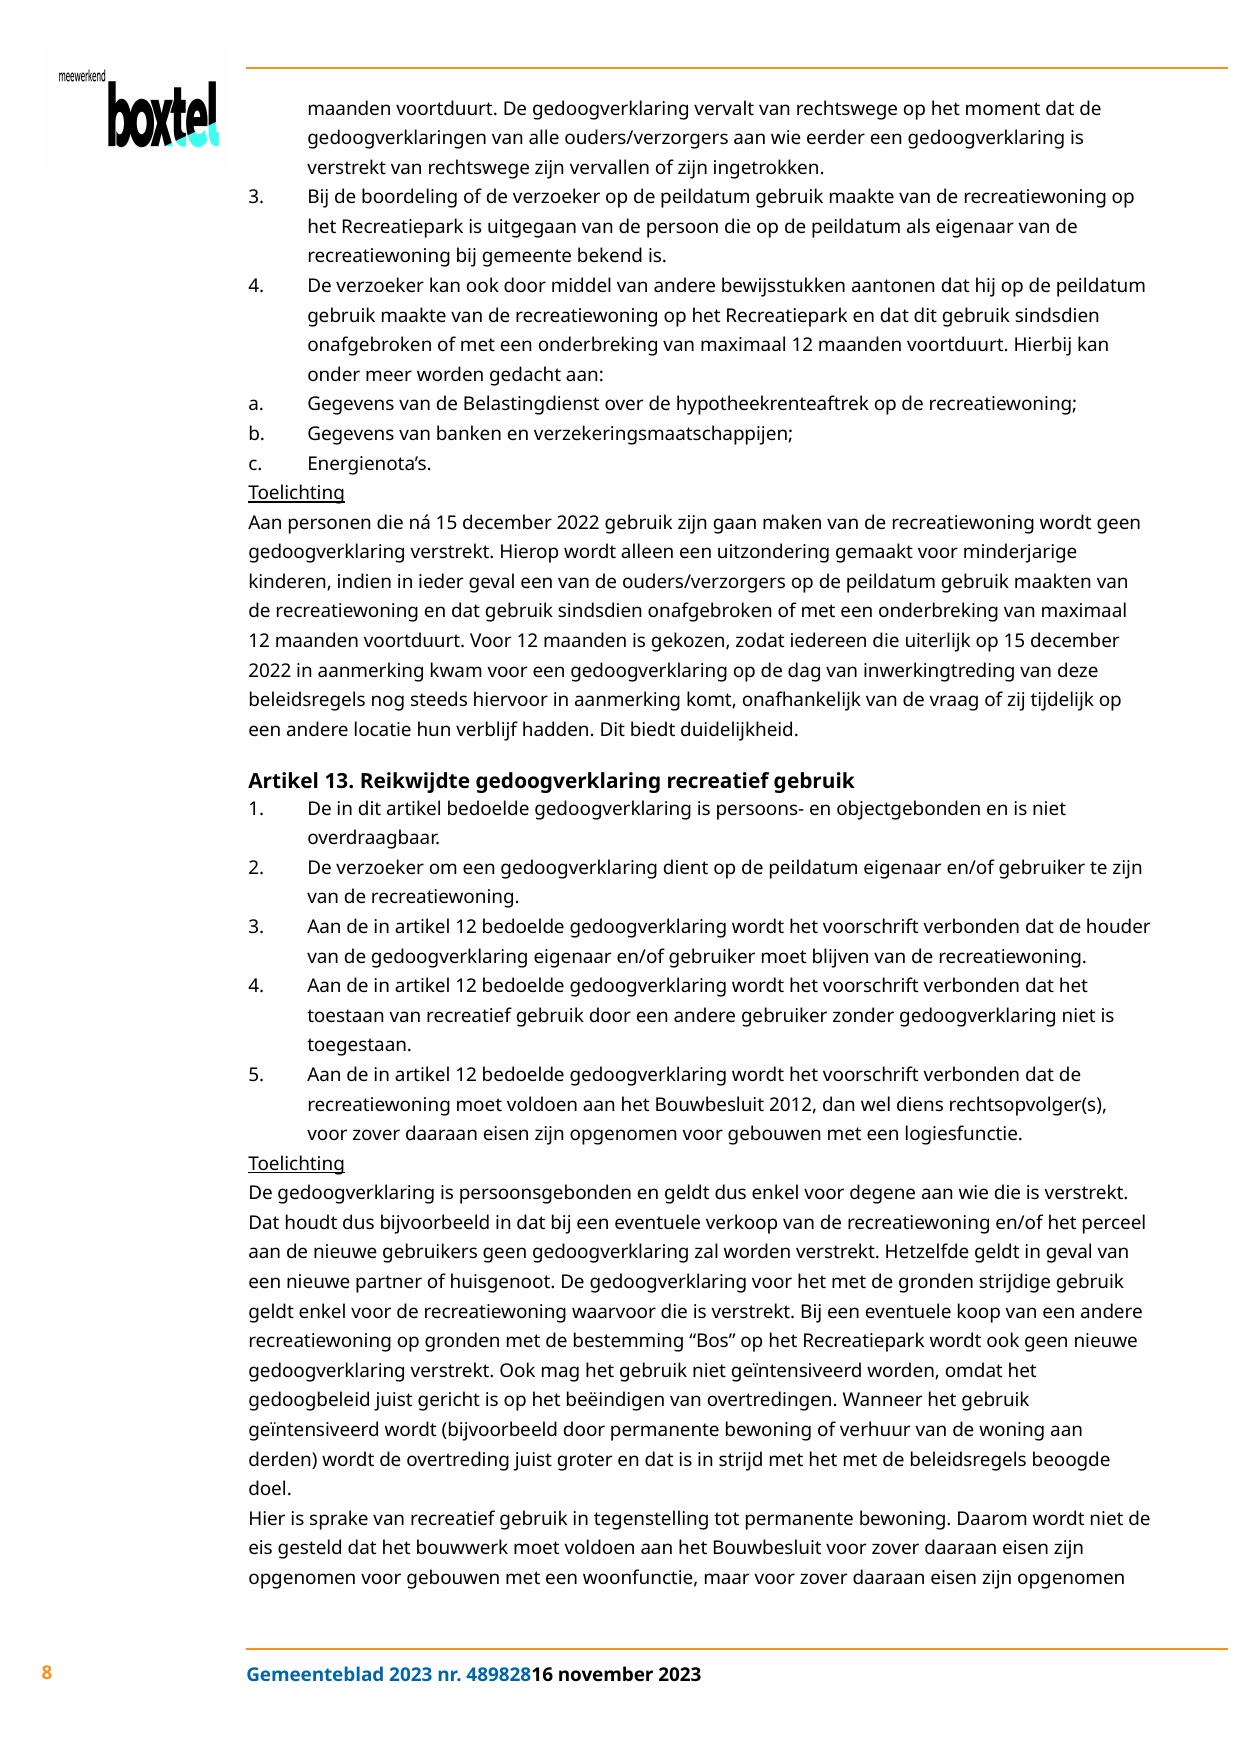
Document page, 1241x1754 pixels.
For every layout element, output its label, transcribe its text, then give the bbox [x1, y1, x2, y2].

picture [41, 47, 231, 172]
text Artikel 13. Reikwijdte gedoogverklaring recreatief gebruik [248, 766, 1152, 795]
text Hier is sprake van recreatief gebruik in tegenstelling tot permanente bewoning. Daarom wordt niet de eis gesteld dat het bouwwerk moet voldoen aan het Bouwbesluit voor zover daaraan eisen zijn opgenomen voor gebouwen met een woonfunctie, maar voor zover daaraan eisen zijn opgenomen [248, 1505, 1152, 1590]
list Aan de in artikel 12 bedoelde gedoogverklaring wordt het voorschrift verbonden dat het toestaan van recreatief gebruik door een andere gebruiker zonder gedoogverklaring niet is toegestaan. [248, 972, 1152, 1057]
text De gedoogverklaring is persoonsgebonden en geldt dus enkel voor degene aan wie die is verstrekt. Dat houdt dus bijvoorbeeld in dat bij een eventuele verkoop van de recreatiewoning en/of het perceel aan de nieuwe gebruikers geen gedoogverklaring zal worden verstrekt. Hetzelfde geldt in geval van een nieuwe partner of huisgenoot. De gedoogverklaring voor het met de gronden strijdige gebruik geldt enkel voor de recreatiewoning waarvoor die is verstrekt. Bij een eventuele koop van een andere recreatiewoning op gronden met de bestemming “Bos” op het Recreatiepark wordt ook geen nieuwe gedoogverklaring verstrekt. Ook mag het gebruik niet geïntensiveerd worden, omdat het gedoogbeleid juist gericht is op het beëindigen van overtredingen. Wanneer het gebruik geïntensiveerd wordt (bijvoorbeeld door permanente bewoning of verhuur van de woning aan derden) wordt de overtreding juist groter en dat is in strijd met het met de beleidsregels beoogde doel. [248, 1179, 1152, 1501]
list Aan de in artikel 12 bedoelde gedoogverklaring wordt het voorschrift verbonden dat de recreatiewoning moet voldoen aan het Bouwbesluit 2012, dan wel diens rechtsopvolger(s), voor zover daaraan eisen zijn opgenomen voor gebouwen met een logiesfunctie. [248, 1061, 1152, 1146]
list maanden voortduurt. De gedoogverklaring vervalt van rechtswege op het moment dat de gedoogverklaringen van alle ouders/verzorgers aan wie eerder een gedoogverklaring is verstrekt van rechtswege zijn vervallen of zijn ingetrokken. [248, 95, 1152, 180]
list Aan de in artikel 12 bedoelde gedoogverklaring wordt het voorschrift verbonden dat de houder van de gedoogverklaring eigenaar en/of gebruiker moet blijven van de recreatiewoning. [248, 913, 1152, 968]
list Bij de boordeling of de verzoeker op de peildatum gebruik maakte van de recreatiewoning op het Recreatiepark is uitgegaan van de persoon die op de peildatum als eigenaar van de recreatiewoning bij gemeente bekend is. [248, 183, 1152, 268]
list De verzoeker om een gedoogverklaring dient op de peildatum eigenaar en/of gebruiker te zijn van de recreatiewoning. [248, 854, 1152, 909]
text Toelichting [248, 1150, 1152, 1176]
list De in dit artikel bedoelde gedoogverklaring is persoons- en objectgebonden en is niet overdraagbaar. [248, 795, 1152, 850]
text Aan personen die ná 15 december 2022 gebruik zijn gaan maken van de recreatiewoning wordt geen gedoogverklaring verstrekt. Hierop wordt alleen een uitzondering gemaakt voor minderjarige kinderen, indien in ieder geval een van de ouders/verzorgers op de peildatum gebruik maakten van de recreatiewoning en dat gebruik sindsdien onafgebroken of met een onderbreking van maximaal 12 maanden voortduurt. Voor 12 maanden is gekozen, zodat iedereen die uiterlijk op 15 december 2022 in aanmerking kwam voor een gedoogverklaring op de dag van inwerkingtreding van deze beleidsregels nog steeds hiervoor in aanmerking komt, onafhankelijk van de vraag of zij tijdelijk op een andere locatie hun verblijf hadden. Dit biedt duidelijkheid. [248, 509, 1152, 742]
list Gegevens van de Belastingdienst over de hypotheekrenteaftrek op de recreatiewoning; [248, 391, 1152, 416]
text Toelichting [248, 479, 1152, 505]
list De verzoeker kan ook door middel van andere bewijsstukken aantonen dat hij op de peildatum gebruik maakte van de recreatiewoning op het Recreatiepark en dat dit gebruik sindsdien onafgebroken of met een onderbreking van maximaal 12 maanden voortduurt. Hierbij kan onder meer worden gedacht aan: [248, 272, 1152, 387]
list Energienota’s. [248, 450, 1152, 476]
list Gegevens van banken en verzekeringsmaatschappijen; [248, 420, 1152, 446]
